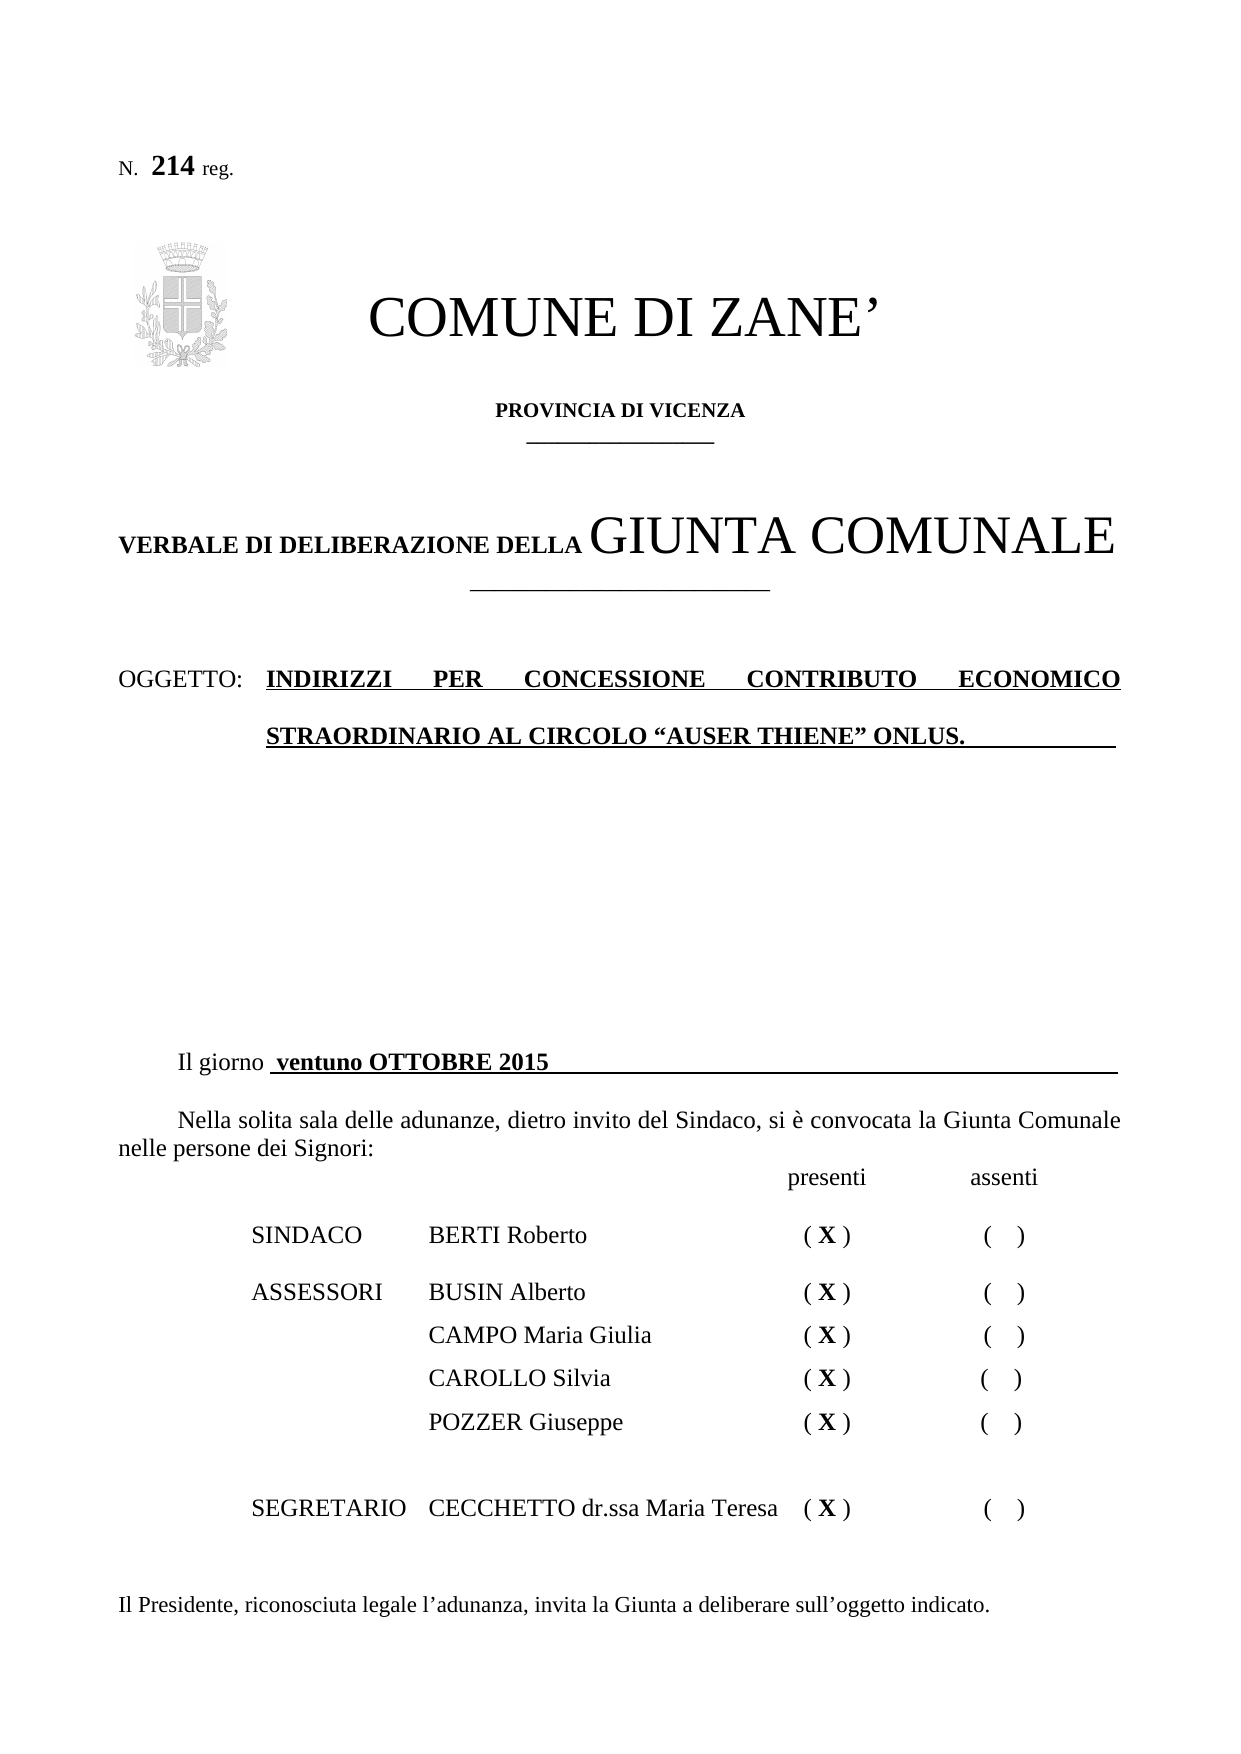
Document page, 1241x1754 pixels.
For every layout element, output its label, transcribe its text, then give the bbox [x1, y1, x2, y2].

text Il giorno ventuno OTTOBRE 2015 [118, 1047, 1122, 1076]
text CAROLLO Silvia ( X ) ( ) [118, 1363, 1122, 1392]
text N. 214 reg. [118, 148, 1122, 181]
text SEGRETARIO CECCHETTO dr.ssa Maria Teresa ( X ) ( ) [118, 1493, 1122, 1522]
text Il Presidente, riconosciuta legale l’adunanza, invita la Giunta a deliberare sull’oggetto indicato. [118, 1591, 1122, 1617]
text COMUNE DI ZANE’ [118, 234, 1122, 398]
text presenti assenti [118, 1162, 1122, 1191]
text ASSESSORI BUSIN Alberto ( X ) ( ) [118, 1277, 1122, 1306]
text __________________ [118, 422, 1122, 446]
text SINDACO BERTI Roberto ( X ) ( ) [118, 1220, 1122, 1248]
text CAMPO Maria Giulia ( X ) ( ) [118, 1320, 1122, 1349]
text PROVINCIA DI VICENZA [118, 398, 1122, 422]
text ________________________ [118, 566, 1122, 594]
text OGGETTO: INDIRIZZI PER CONCESSIONE CONTRIBUTO ECONOMICO STRAORDINARIO AL CIRCOLO “AUSER THIENE” ONLUS. [118, 664, 1121, 750]
text VERBALE DI DELIBERAZIONE DELLA GIUNTA COMUNALE [118, 503, 1122, 566]
text POZZER Giuseppe ( X ) ( ) [118, 1407, 1122, 1435]
text Nella solita sala delle adunanze, dietro invito del Sindaco, si è convocata la Giunta Comunale nelle persone dei Signori: [118, 1105, 1122, 1162]
